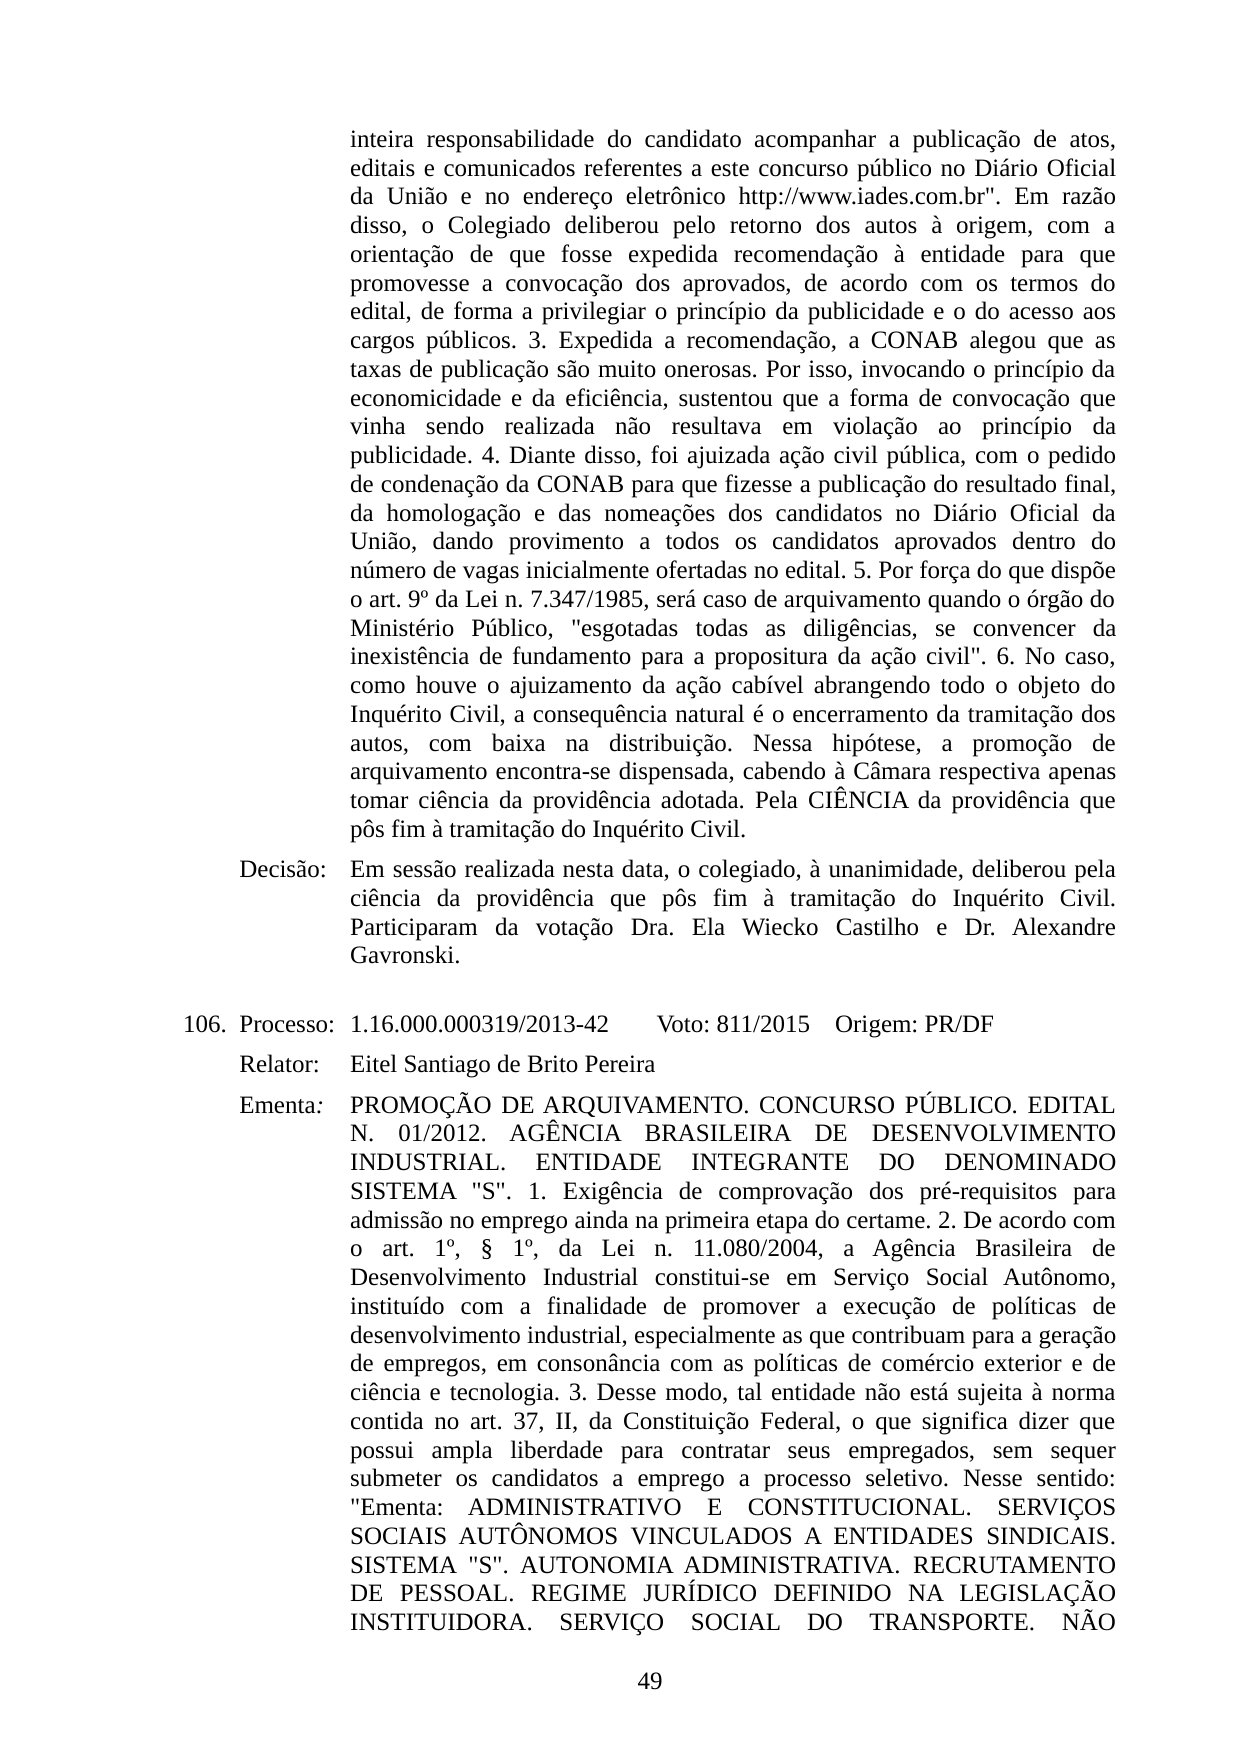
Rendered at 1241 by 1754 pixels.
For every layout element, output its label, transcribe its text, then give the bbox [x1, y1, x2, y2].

table_cell Em sessão realizada nesta data, o colegiado, à unanimidade, deliberou pela ciência da providência que pôs fim à tramitação do Inquérito Civil. Participaram da votação Dra. Ela Wiecko Castilho e Dr. Alexandre Gavronski. [344, 848, 1122, 975]
table_header 1.16.000.000319/2013-42 [344, 1004, 651, 1044]
table_cell Relator: [234, 1044, 344, 1084]
table_cell [177, 1084, 233, 1642]
table_cell Ementa: [234, 1084, 344, 1642]
table_cell [177, 118, 233, 848]
table_cell inteira responsabilidade do candidato acompanhar a publicação de atos, editais e comunicados referentes a este concurso público no Diário Oficial da União e no endereço eletrônico http://www.iades.com.br". Em razão disso, o Colegiado deliberou pelo retorno dos autos à origem, com a orientação de que fosse expedida recomendação à entidade para que promovesse a convocação dos aprovados, de acordo com os termos do edital, de forma a privilegiar o princípio da publicidade e o do acesso aos cargos públicos. 3. Expedida a recomendação, a CONAB alegou que as taxas de publicação são muito onerosas. Por isso, invocando o princípio da economicidade e da eficiência, sustentou que a forma de convocação que vinha sendo realizada não resultava em violação ao princípio da publicidade. 4. Diante disso, foi ajuizada ação civil pública, com o pedido de condenação da CONAB para que fizesse a publicação do resultado final, da homologação e das nomeações dos candidatos no Diário Oficial da União, dando provimento a todos os candidatos aprovados dentro do número de vagas inicialmente ofertadas no edital. 5. Por força do que dispõe o art. 9º da Lei n. 7.347/1985, será caso de arquivamento quando o órgão do Ministério Público, "esgotadas todas as diligências, se convencer da inexistência de fundamento para a propositura da ação civil". 6. No caso, como houve o ajuizamento da ação cabível abrangendo todo o objeto do Inquérito Civil, a consequência natural é o encerramento da tramitação dos autos, com baixa na distribuição. Nessa hipótese, a promoção de arquivamento encontra-se dispensada, cabendo à Câmara respectiva apenas tomar ciência da providência adotada. Pela CIÊNCIA da providência que pôs fim à tramitação do Inquérito Civil. [344, 118, 1122, 848]
table_header Processo: [234, 1004, 344, 1044]
table_cell PROMOÇÃO DE ARQUIVAMENTO. CONCURSO PÚBLICO. EDITAL N. 01/2012. AGÊNCIA BRASILEIRA DE DESENVOLVIMENTO INDUSTRIAL. ENTIDADE INTEGRANTE DO DENOMINADO SISTEMA "S". 1. Exigência de comprovação dos pré-requisitos para admissão no emprego ainda na primeira etapa do certame. 2. De acordo com o art. 1º, § 1º, da Lei n. 11.080/2004, a Agência Brasileira de Desenvolvimento Industrial constitui-se em Serviço Social Autônomo, instituído com a finalidade de promover a execução de políticas de desenvolvimento industrial, especialmente as que contribuam para a geração de empregos, em consonância com as políticas de comércio exterior e de ciência e tecnologia. 3. Desse modo, tal entidade não está sujeita à norma contida no art. 37, II, da Constituição Federal, o que significa dizer que possui ampla liberdade para contratar seus empregados, sem sequer submeter os candidatos a emprego a processo seletivo. Nesse sentido: "Ementa: ADMINISTRATIVO E CONSTITUCIONAL. SERVIÇOS SOCIAIS AUTÔNOMOS VINCULADOS A ENTIDADES SINDICAIS. SISTEMA "S". AUTONOMIA ADMINISTRATIVA. RECRUTAMENTO DE PESSOAL. REGIME JURÍDICO DEFINIDO NA LEGISLAÇÃO INSTITUIDORA. SERVIÇO SOCIAL DO TRANSPORTE. NÃO [344, 1084, 1122, 1642]
table_cell Decisão: [234, 848, 344, 975]
table_cell Eitel Santiago de Brito Pereira [344, 1044, 1122, 1084]
table_cell [177, 1044, 233, 1084]
table_header Origem: PR/DF [829, 1004, 1122, 1044]
table_header Voto: 811/2015 [651, 1004, 829, 1044]
table_cell [234, 118, 344, 848]
table_cell [177, 848, 233, 975]
table_header 106. [177, 1004, 233, 1044]
